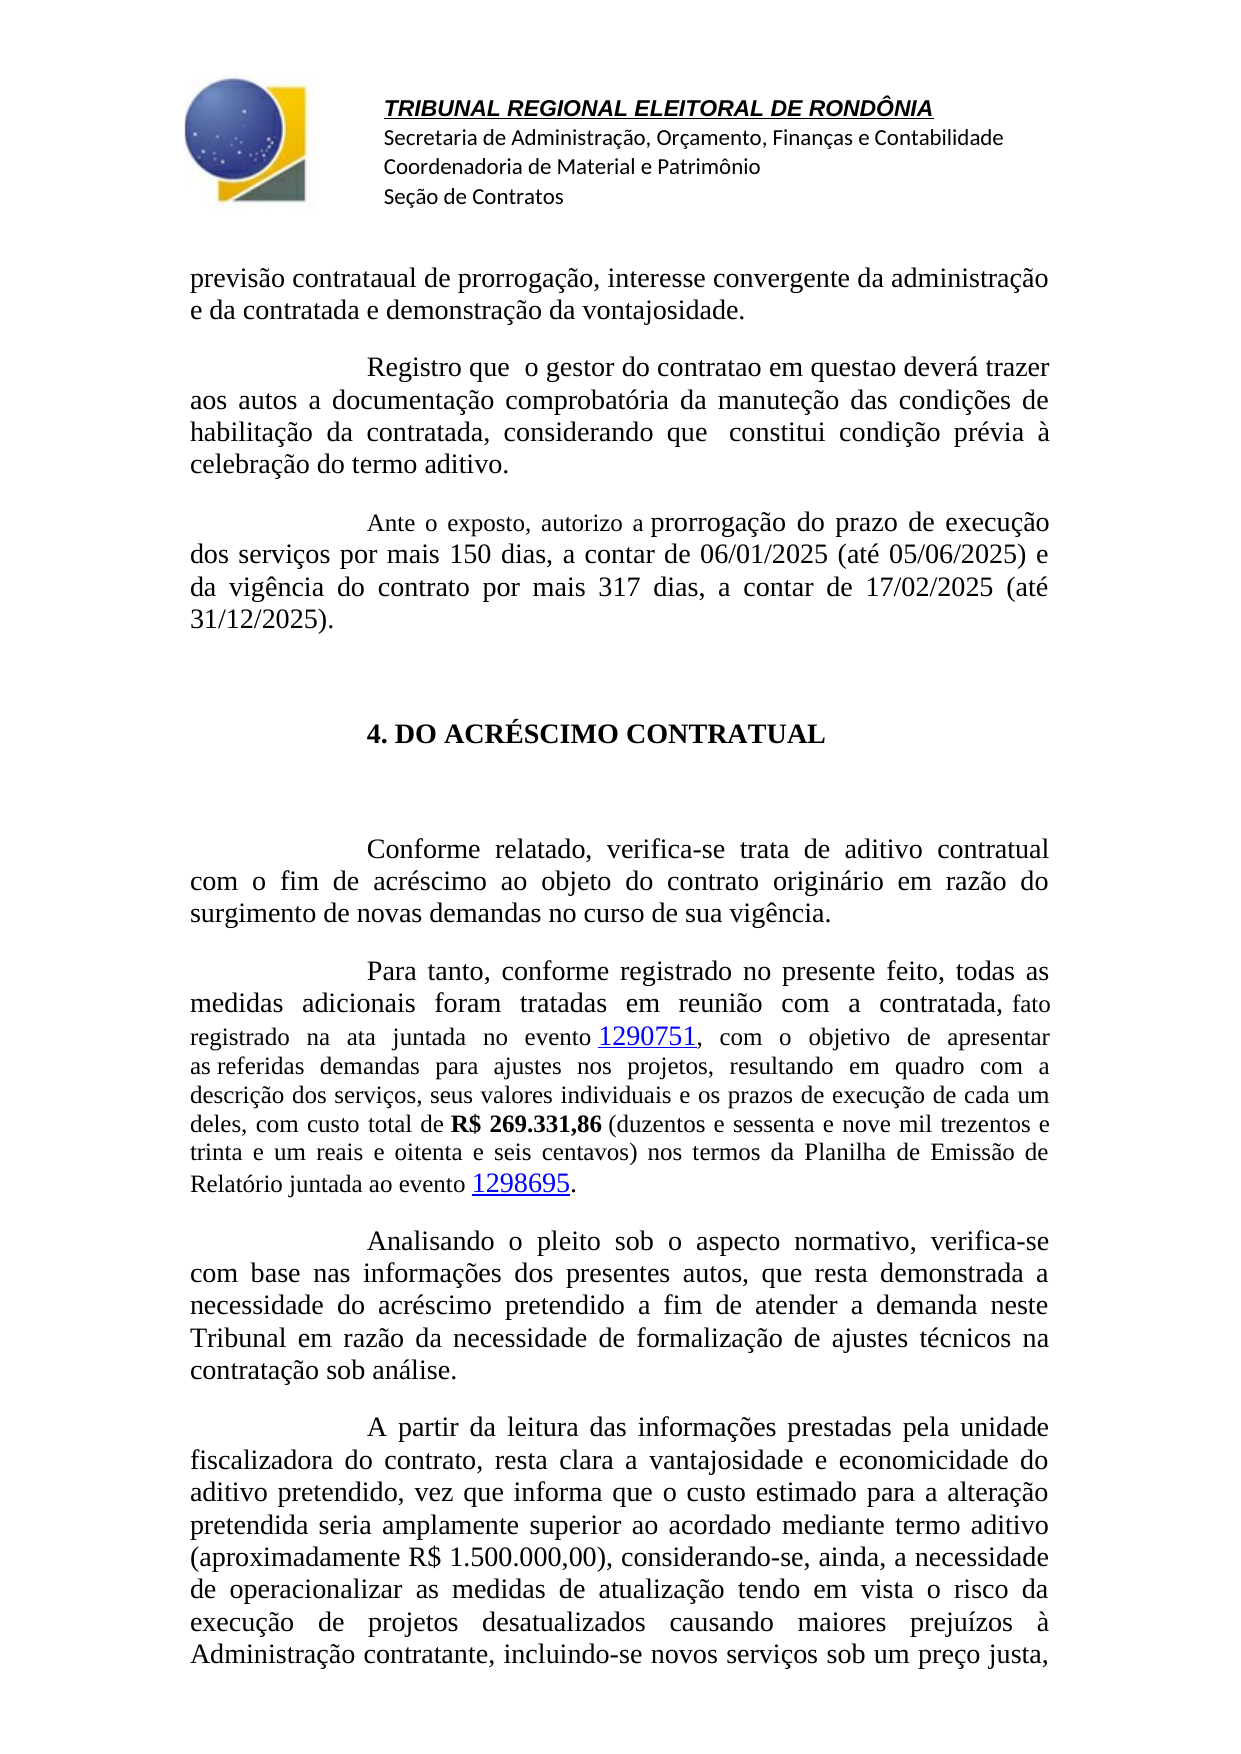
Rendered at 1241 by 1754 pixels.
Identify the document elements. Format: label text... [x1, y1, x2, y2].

text 4. DO ACRÉSCIMO CONTRATUAL [190, 717, 1051, 749]
text Ante o exposto, autorizo a prorrogação do prazo de execução dos serviços por mais 150 dias, a contar de 06/01/2025 (até 05/06/2025) e da vigência do contrato por mais 317 dias, a contar de 17/02/2025 (até 31/12/2025). [190, 505, 1051, 634]
text Para tanto, conforme registrado no presente feito, todas as medidas adicionais foram tratadas em reunião com a contratada, fato registrado na ata juntada no evento 1290751, com o objetivo de apresentar as referidas demandas para ajustes nos projetos, resultando em quadro com a descrição dos serviços, seus valores individuais e os prazos de execução de cada um deles, com custo total de R$ 269.331,86 (duzentos e sessenta e nove mil trezentos e trinta e um reais e oitenta e seis centavos) nos termos da Planilha de Emissão de Relatório juntada ao evento 1298695. [190, 954, 1051, 1198]
text Analisando o pleito sob o aspecto normativo, verifica-se com base nas informações dos presentes autos, que resta demonstrada a necessidade do acréscimo pretendido a fim de atender a demanda neste Tribunal em razão da necessidade de formalização de ajustes técnicos na contratação sob análise. [190, 1223, 1051, 1386]
text A partir da leitura das informações prestadas pela unidade fiscalizadora do contrato, resta clara a vantajosidade e economicidade do aditivo pretendido, vez que informa que o custo estimado para a alteração pretendida seria amplamente superior ao acordado mediante termo aditivo (aproximadamente R$ 1.500.000,00), considerando-se, ainda, a necessidade de operacionalizar as medidas de atualização tendo em vista o risco da execução de projetos desatualizados causando maiores prejuízos à Administração contratante, incluindo-se novos serviços sob um preço justa, [190, 1411, 1051, 1670]
text Conforme relatado, verifica-se trata de aditivo contratual com o fim de acréscimo ao objeto do contrato originário em razão do surgimento de novas demandas no curso de sua vigência. [190, 832, 1051, 929]
text previsão contrataual de prorrogação, interesse convergente da administração e da contratada e demonstração da vontajosidade. [190, 261, 1051, 325]
text Registro que o gestor do contratao em questao deverá trazer aos autos a documentação comprobatória da manuteção das condições de habilitação da contratada, considerando que constitui condição prévia à celebração do termo aditivo. [190, 350, 1051, 480]
